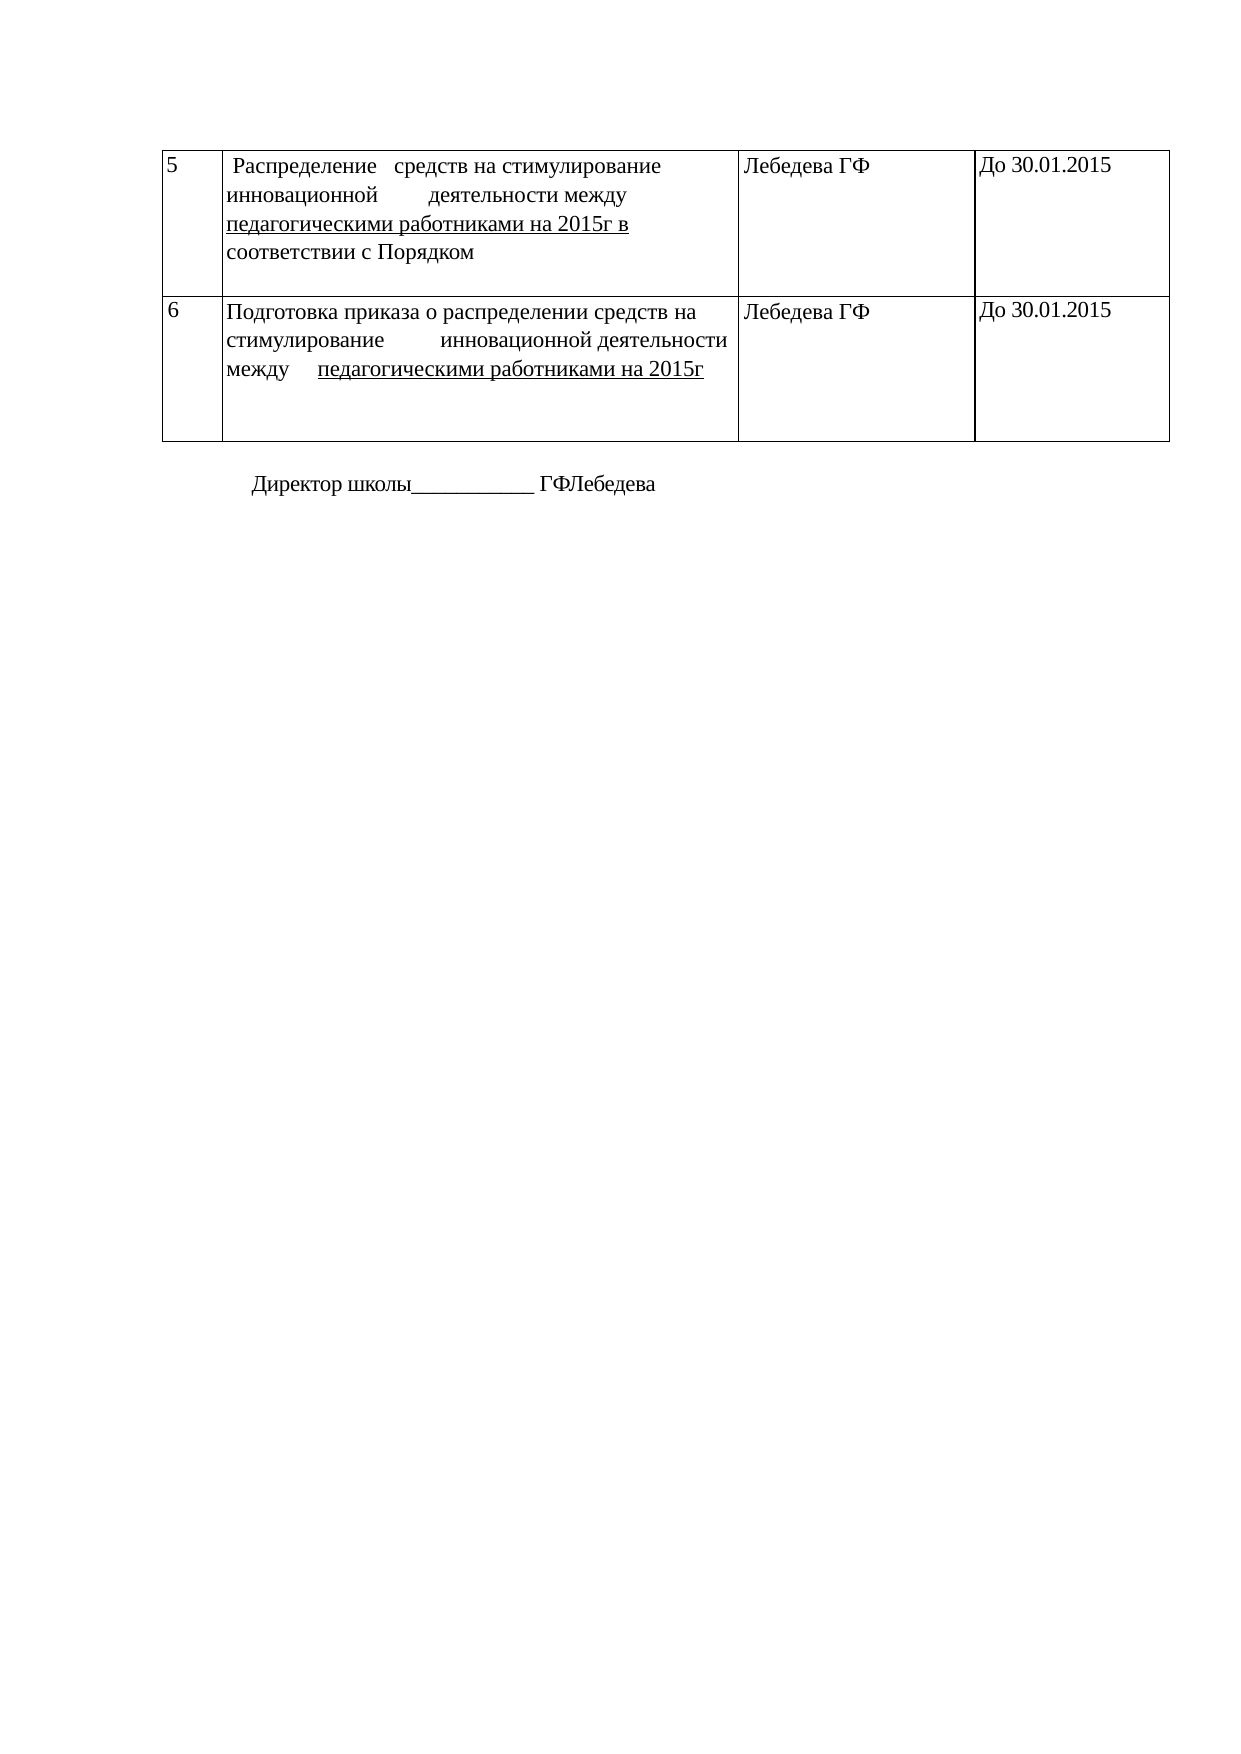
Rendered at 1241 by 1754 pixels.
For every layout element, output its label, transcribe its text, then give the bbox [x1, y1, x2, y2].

table_header 5 [163, 151, 222, 296]
text Директор школы___________ ГФЛебедева [251, 469, 1166, 496]
table_cell Подготовка приказа о распределении средств на стимулирование инновационной деятельности между педагогическими работниками на 2015г [223, 297, 738, 441]
table_header Лебедева ГФ [739, 151, 974, 296]
table_header До 30.01.2015 [976, 151, 1169, 296]
table_cell До 30.01.2015 [976, 297, 1169, 441]
table_header Распределение средств на стимулирование инновационной деятельности между педагогическими работниками на 2015г в соответствии с Порядком [223, 151, 738, 296]
table_cell Лебедева ГФ [739, 297, 974, 441]
table_cell 6 [163, 297, 222, 441]
